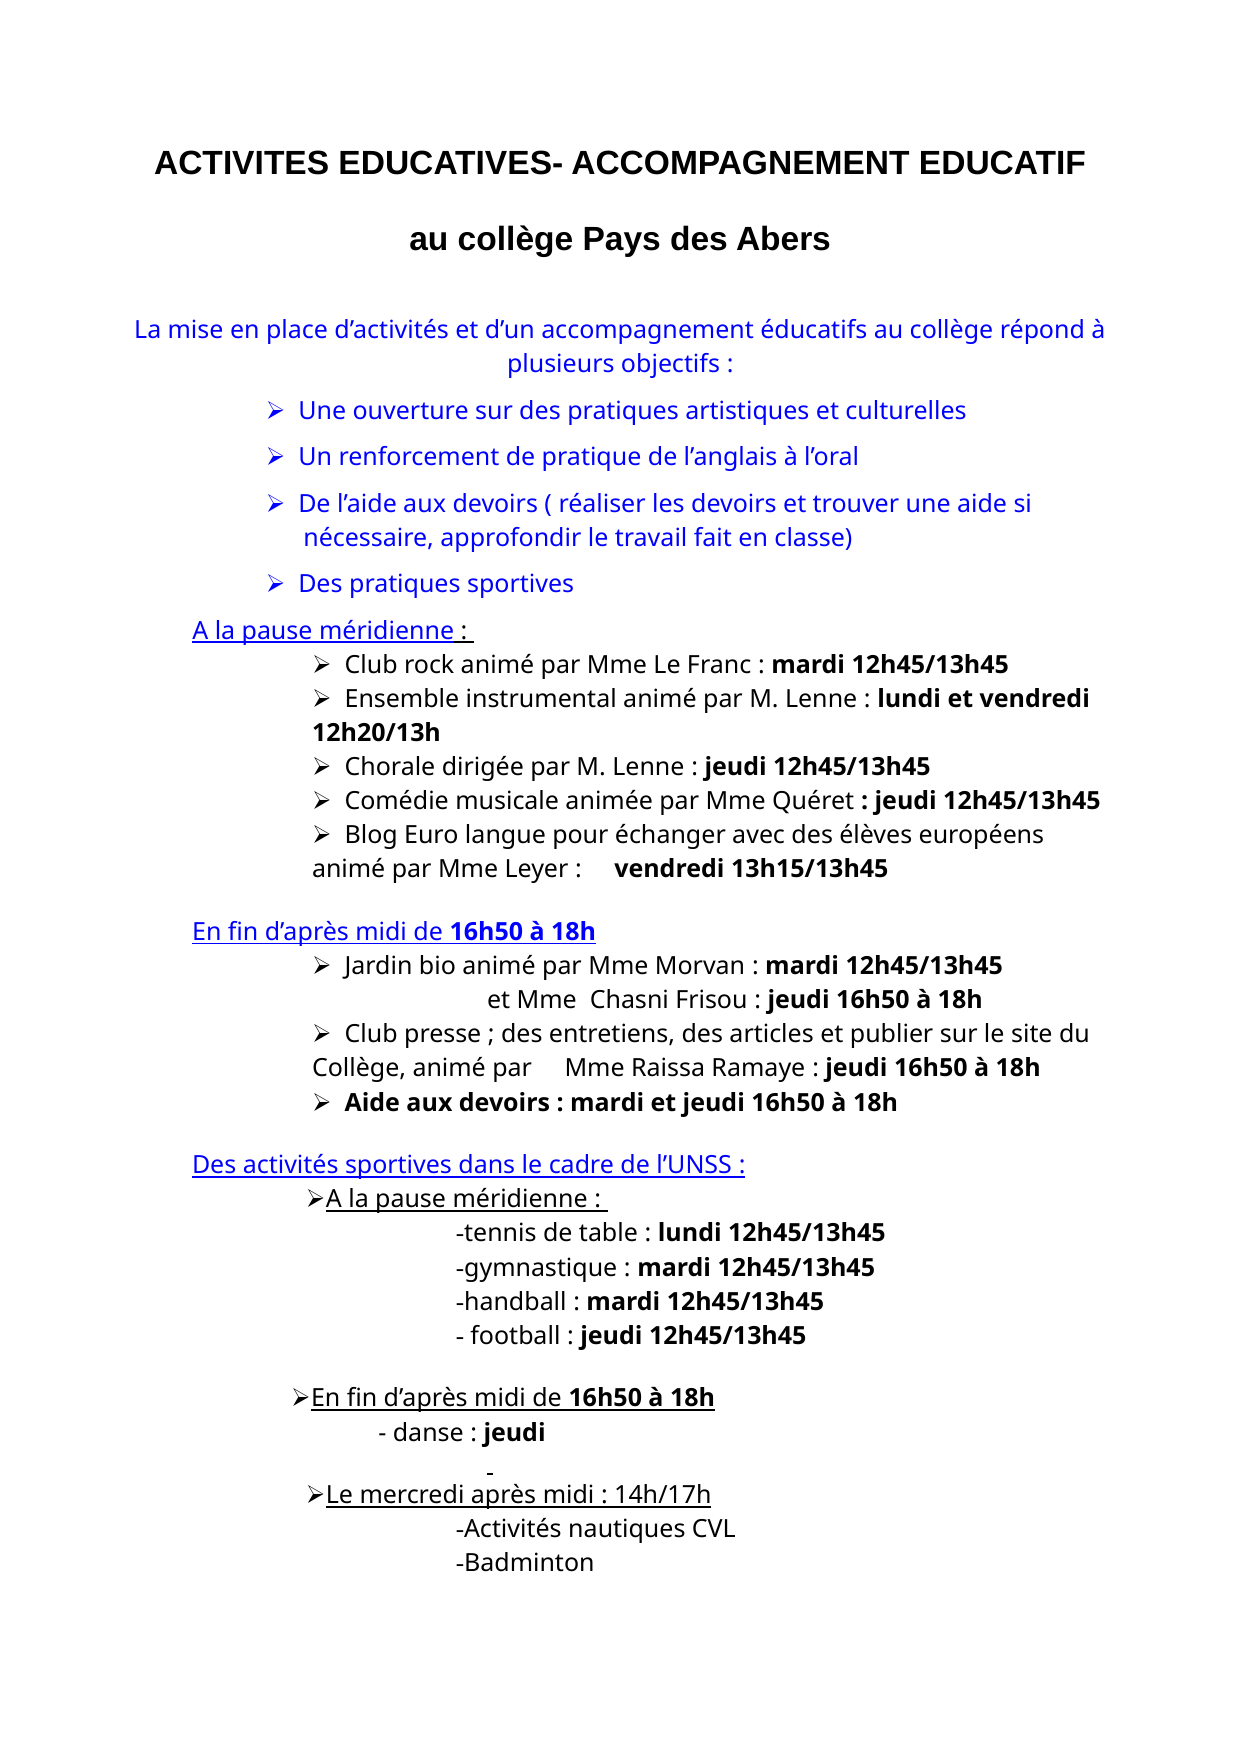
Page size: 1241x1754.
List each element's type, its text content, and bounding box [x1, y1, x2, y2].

text -gymnastique : mardi 12h45/13h45 [456, 1249, 1122, 1283]
text Ø Club presse ; des entretiens, des articles et publier sur le site du Collège, animé par Mme Raissa Ramaye : jeudi 16h50 à 18h [312, 1016, 1122, 1084]
text Ø Comédie musicale animée par Mme Quéret : jeudi 12h45/13h45 [312, 783, 1122, 817]
text Ø Des pratiques sportives [266, 566, 1122, 600]
text Ø Chorale dirigée par M. Lenne : jeudi 12h45/13h45 [312, 749, 1122, 783]
text ØA la pause méridienne : [306, 1181, 1122, 1215]
text Ø Une ouverture sur des pratiques artistiques et culturelles [266, 392, 1122, 426]
text -tennis de table : lundi 12h45/13h45 [456, 1215, 1122, 1249]
text En fin d’après midi de 16h50 à 18h [192, 914, 1122, 948]
text -handball : mardi 12h45/13h45 [456, 1283, 1122, 1317]
text Ø De l’aide aux devoirs ( réaliser les devoirs et trouver une aide si nécessaire, approfondir le travail fait en classe) [266, 485, 1122, 553]
subtitle ACTIVITES EDUCATIVES- ACCOMPAGNEMENT EDUCATIF [118, 143, 1122, 182]
text Des activités sportives dans le cadre de l’UNSS : [192, 1147, 1122, 1181]
text A la pause méridienne : [118, 613, 1122, 647]
text ØLe mercredi après midi : 14h/17h [306, 1477, 1122, 1511]
text Ø Club rock animé par Mme Le Franc : mardi 12h45/13h45 [312, 647, 1122, 681]
text et Mme Chasni Frisou : jeudi 16h50 à 18h [487, 982, 1122, 1016]
text Ø Blog Euro langue pour échanger avec des élèves européens animé par Mme Leyer : vendredi 13h15/13h45 [312, 817, 1122, 885]
text Ø Jardin bio animé par Mme Morvan : mardi 12h45/13h45 [312, 948, 1122, 982]
text - football : jeudi 12h45/13h45 [456, 1317, 1122, 1351]
text Ø Ensemble instrumental animé par M. Lenne : lundi et vendredi 12h20/13h [312, 681, 1122, 749]
subtitle au collège Pays des Abers [118, 219, 1122, 258]
text - danse : jeudi [378, 1414, 1122, 1448]
text La mise en place d’activités et d’un accompagnement éducatifs au collège répond à plusieurs objectifs : [118, 312, 1122, 380]
text Ø Un renforcement de pratique de l’anglais à l’oral [266, 439, 1122, 473]
text Ø Aide aux devoirs : mardi et jeudi 16h50 à 18h [312, 1084, 1122, 1118]
text ØEn fin d’après midi de 16h50 à 18h [118, 1380, 1122, 1414]
text -Badminton [456, 1545, 1122, 1579]
text -Activités nautiques CVL [456, 1511, 1122, 1545]
